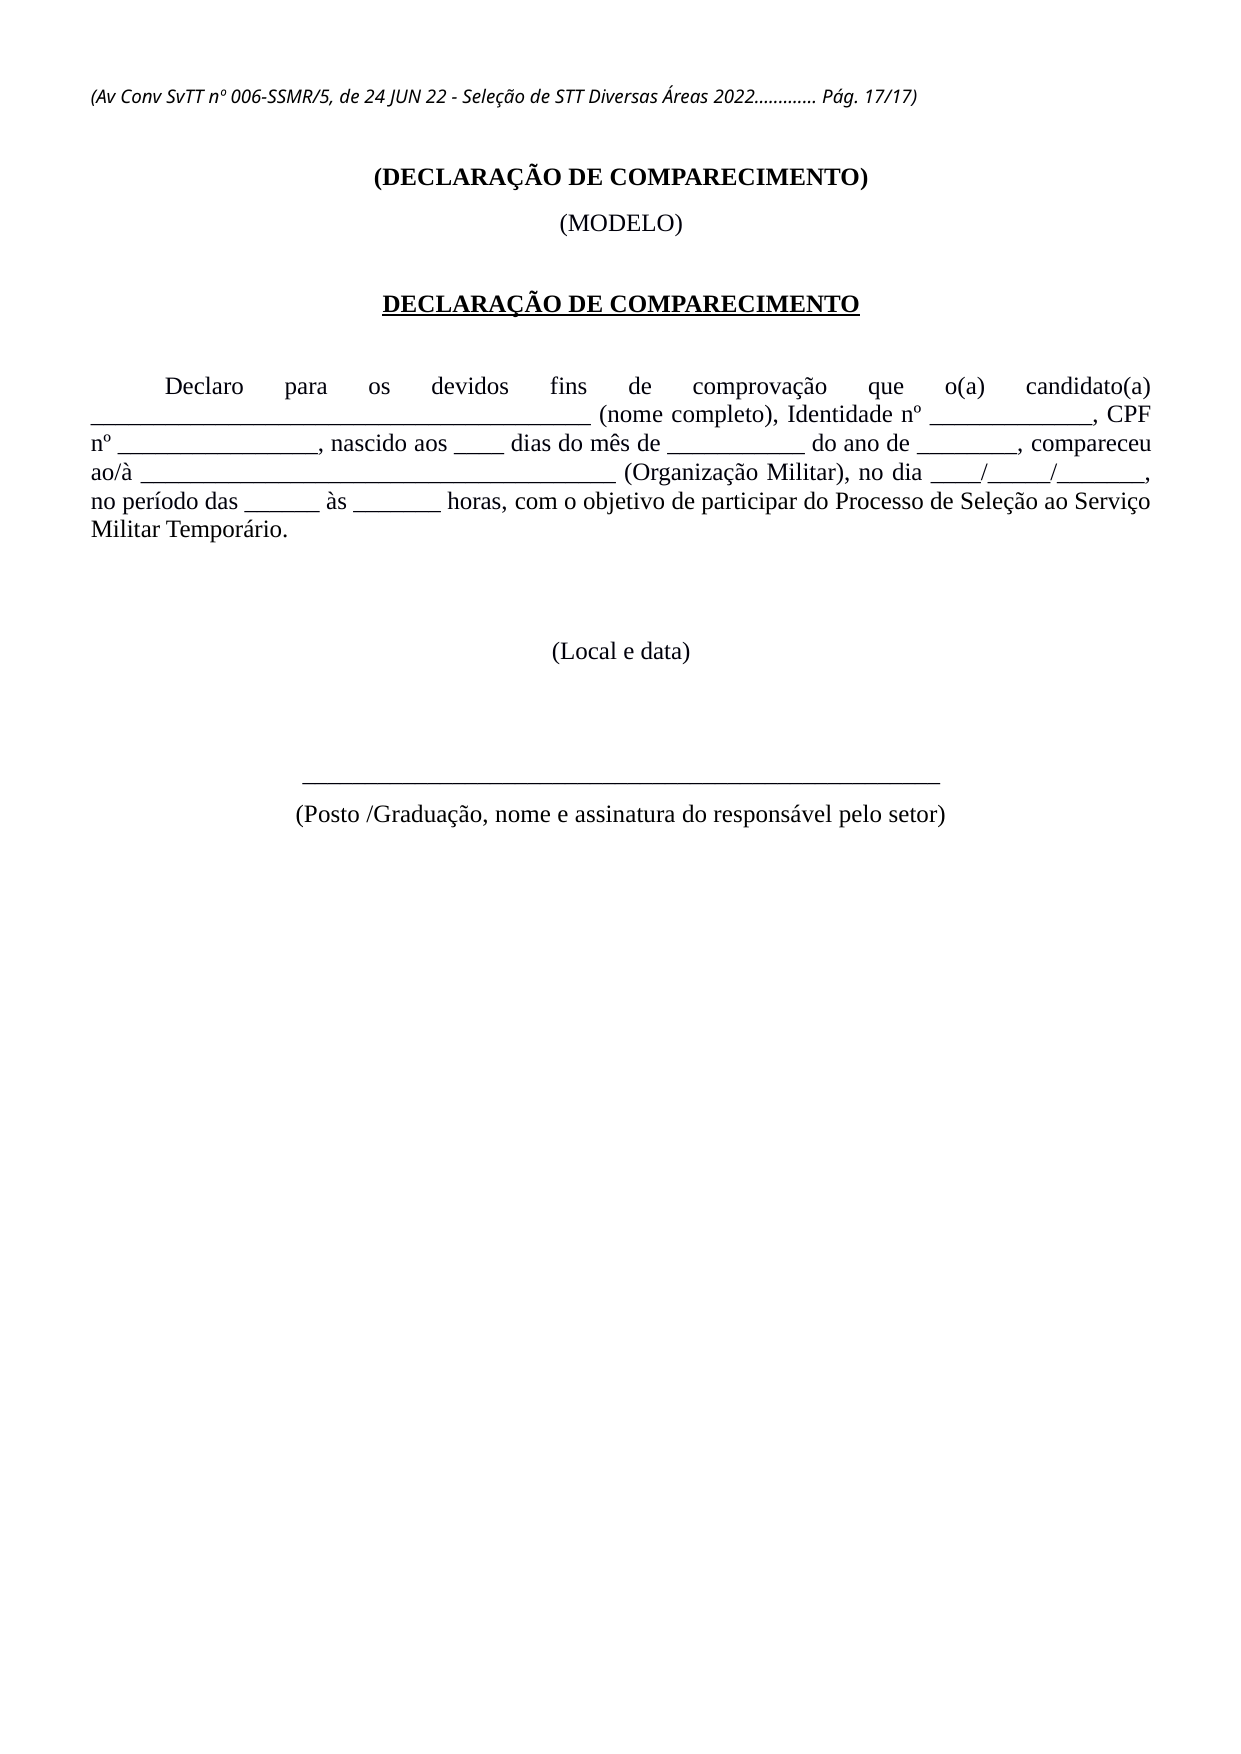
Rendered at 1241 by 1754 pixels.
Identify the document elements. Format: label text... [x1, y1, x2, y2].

text ___________________________________________________ [91, 758, 1152, 787]
text (DECLARAÇÃO DE COMPARECIMENTO) [91, 162, 1152, 191]
text DECLARAÇÃO DE COMPARECIMENTO [91, 289, 1152, 318]
text (MODELO) [91, 208, 1152, 237]
text (Posto /Graduação, nome e assinatura do responsável pelo setor) [91, 799, 1152, 828]
text Declaro para os devidos fins de comprovação que o(a) candidato(a) ________________________________________ (nome completo), Identidade nº _____________, CPF nº ________________, nascido aos ____ dias do mês de ___________ do ano de ________, compareceu ao/à ______________________________________ (Organização Militar), no dia ____/_____/_______, no período das ______ às _______ horas, com o objetivo de participar do Processo de Seleção ao Serviço Militar Temporário. [91, 371, 1152, 543]
list (Local e data) [91, 636, 1152, 665]
